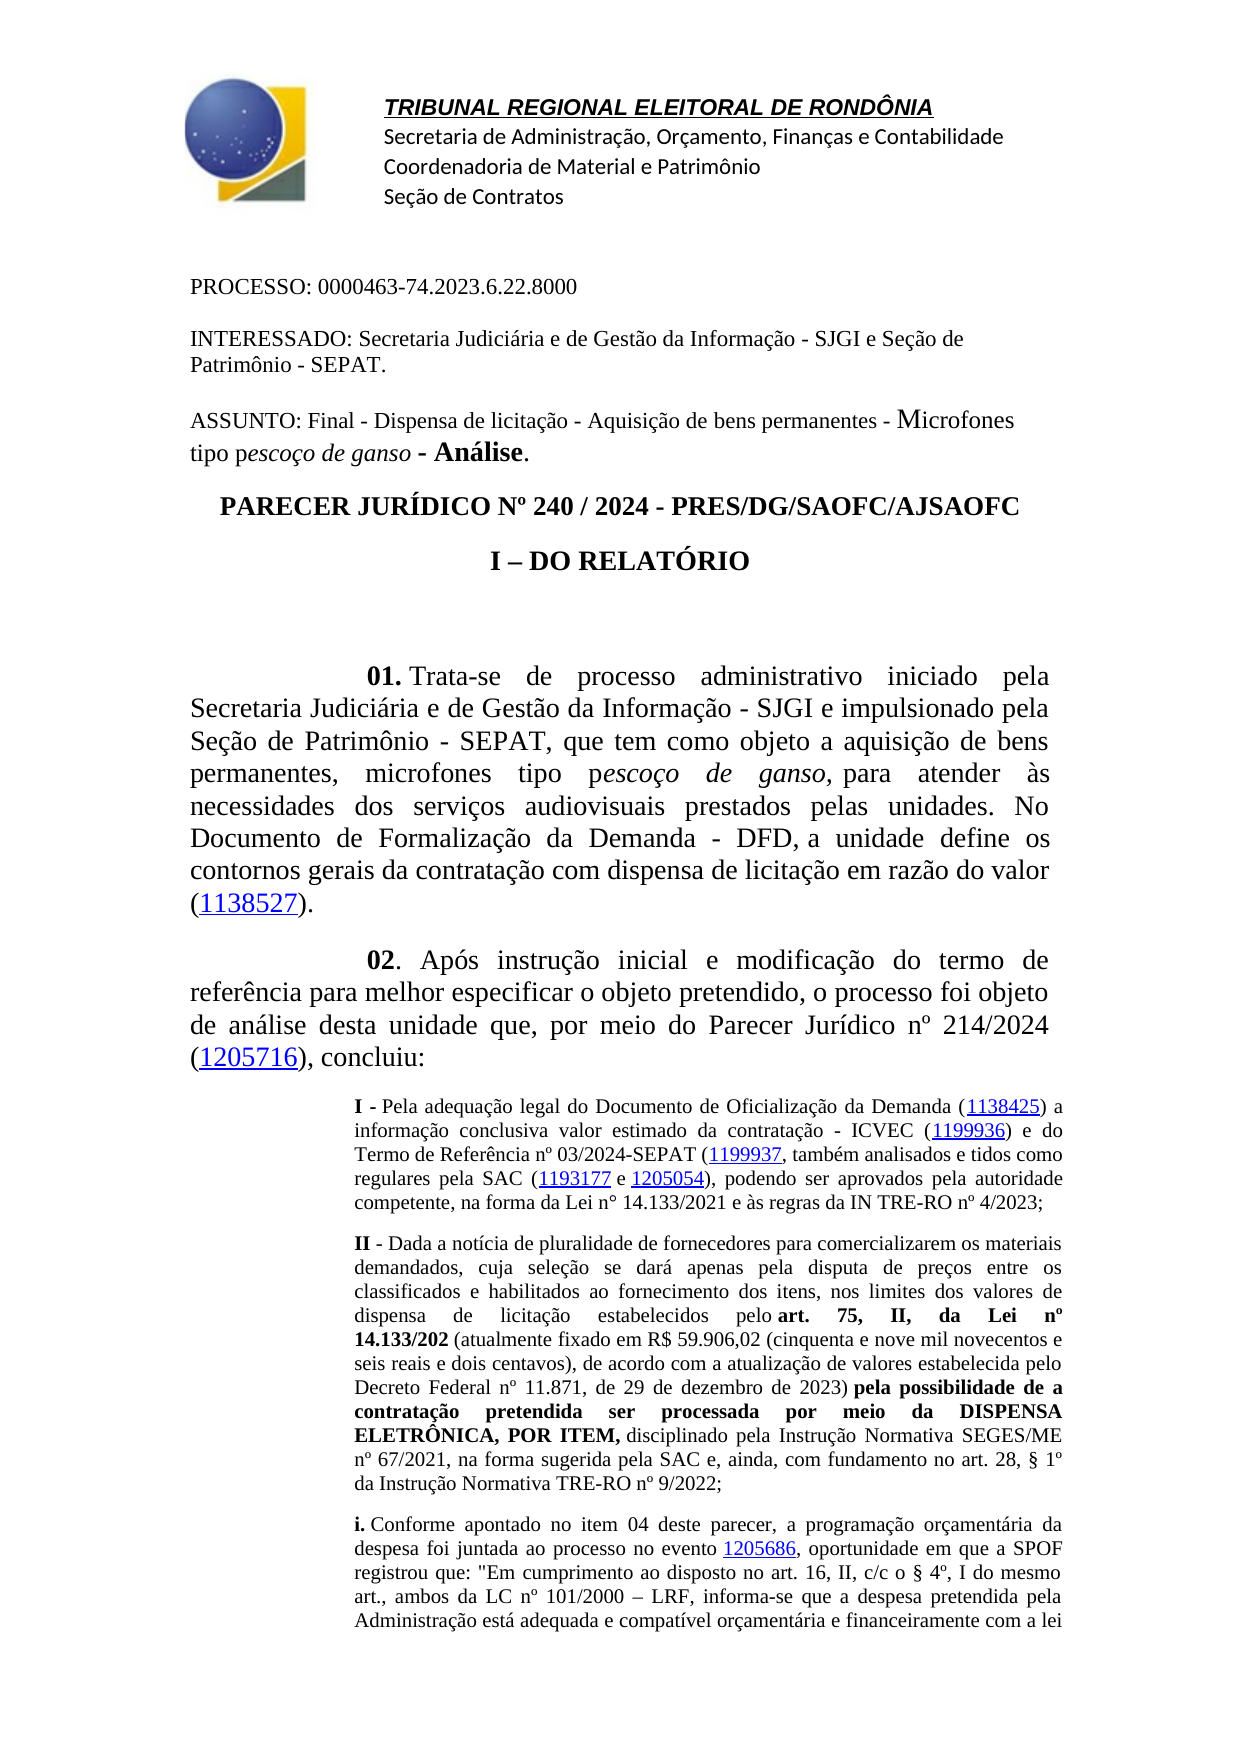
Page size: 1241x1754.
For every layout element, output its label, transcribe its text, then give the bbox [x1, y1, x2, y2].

text INTERESSADO: Secretaria Judiciária e de Gestão da Informação - SJGI e Seção de Patrimônio - SEPAT. [190, 325, 1051, 377]
text Parecer Jurídico Nº 240 / 2024 - PRES/DG/SAOFC/AJSAOFC [177, 490, 1063, 521]
text II - Dada a notícia de pluralidade de fornecedores para comercializarem os materiais demandados, cuja seleção se dará apenas pela disputa de preços entre os classificados e habilitados ao fornecimento dos itens, nos limites dos valores de dispensa de licitação estabelecidos pelo art. 75, II, da Lei nº 14.133/202 (atualmente fixado em R$ 59.906,02 (cinquenta e nove mil novecentos e seis reais e dois centavos), de acordo com a atualização de valores estabelecida pelo Decreto Federal nº 11.871, de 29 de dezembro de 2023) pela possibilidade de a contratação pretendida ser processada por meio da DISPENSA ELETRÔNICA, POR ITEM, disciplinado pela Instrução Normativa SEGES/ME nº 67/2021, na forma sugerida pela SAC e, ainda, com fundamento no art. 28, § 1º da Instrução Normativa TRE-RO nº 9/2022; [354, 1231, 1063, 1495]
text 02. Após instrução inicial e modificação do termo de referência para melhor especificar o objeto pretendido, o processo foi objeto de análise desta unidade que, por meio do Parecer Jurídico nº 214/2024 (1205716), concluiu: [190, 943, 1051, 1073]
text 01. Trata-se de processo administrativo iniciado pela Secretaria Judiciária e de Gestão da Informação - SJGI e impulsionado pela Seção de Patrimônio - SEPAT, que tem como objeto a aquisição de bens permanentes, microfones tipo pescoço de ganso, para atender às necessidades dos serviços audiovisuais prestados pelas unidades. No Documento de Formalização da Demanda - DFD, a unidade define os contornos gerais da contratação com dispensa de licitação em razão do valor (1138527). [190, 659, 1051, 918]
text I – DO RELATÓRIO [190, 544, 1051, 577]
text PROCESSO: 0000463-74.2023.6.22.8000 [190, 273, 1051, 300]
text I - Pela adequação legal do Documento de Oficialização da Demanda (1138425) a informação conclusiva valor estimado da contratação - ICVEC (1199936) e do Termo de Referência nº 03/2024-SEPAT (1199937, também analisados e tidos como regulares pela SAC (1193177 e 1205054), podendo ser aprovados pela autoridade competente, na forma da Lei n° 14.133/2021 e às regras da IN TRE-RO nº 4/2023; [354, 1093, 1063, 1214]
text i. Conforme apontado no item 04 deste parecer, a programação orçamentária da despesa foi juntada ao processo no evento 1205686, oportunidade em que a SPOF registrou que: "Em cumprimento ao disposto no art. 16, II, c/c o § 4º, I do mesmo art., ambos da LC nº 101/2000 – LRF, informa-se que a despesa pretendida pela Administração está adequada e compatível orçamentária e financeiramente com a lei [354, 1512, 1063, 1632]
text ASSUNTO: Final - Dispensa de licitação - Aquisição de bens permanentes - Microfones tipo pescoço de ganso - Análise. [190, 402, 1051, 467]
